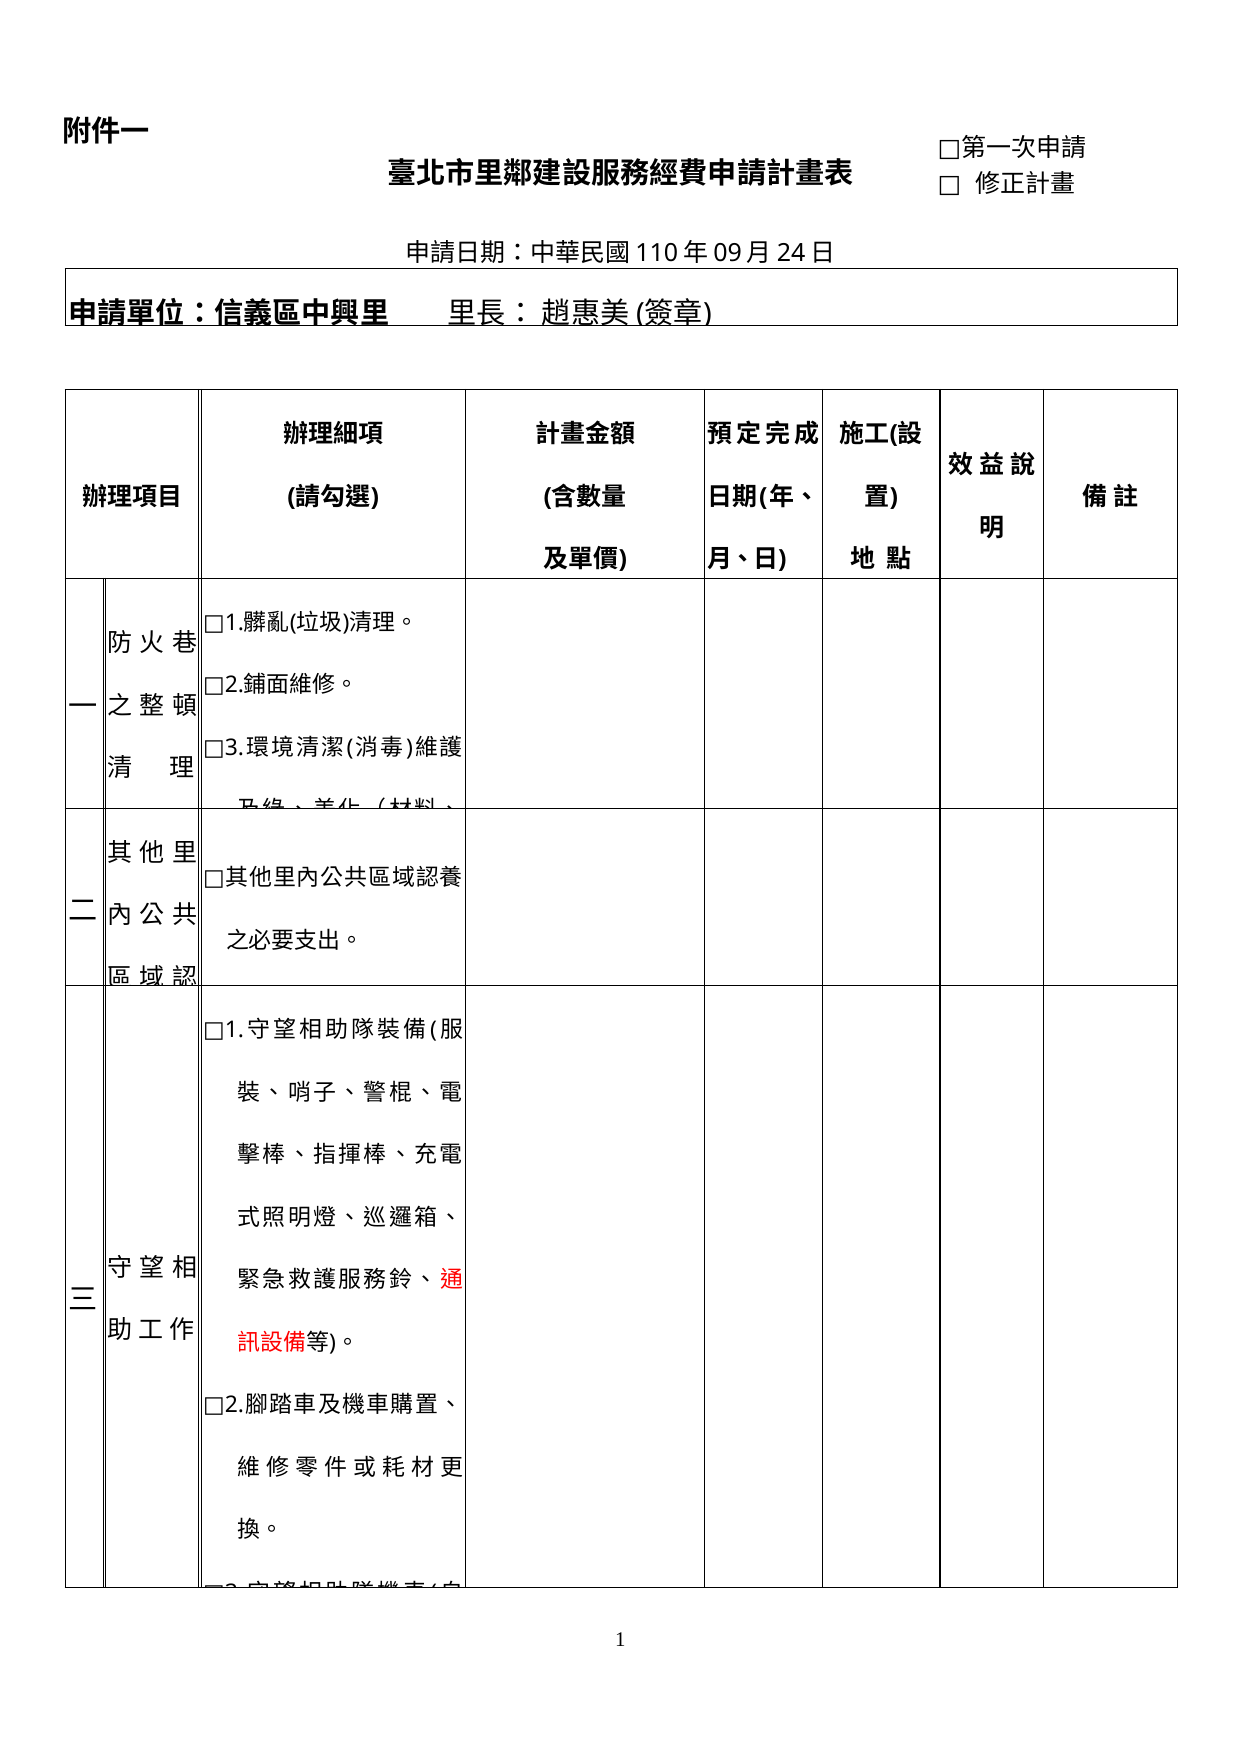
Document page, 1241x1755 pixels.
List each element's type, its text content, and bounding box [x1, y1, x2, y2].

table_cell □1.髒亂(垃圾)清理。 □2.鋪面維修。 □3.環境清潔(消毒)維護及綠、美化（材料、花材、肥料、工資）。 □4.其他有關整頓工作用途。 [202, 579, 465, 808]
table_cell 防火巷之整頓清理 [106, 579, 198, 808]
table_cell [941, 986, 1043, 1587]
table_cell 三 [66, 986, 103, 1587]
text 申請日期：中華民國110年09月24日 [187, 232, 1053, 268]
list 修正計畫 [937, 164, 1120, 200]
table_cell [941, 579, 1043, 808]
table_header 申請單位：信義區中興里 里長： 趙惠美 (簽章) [66, 269, 1177, 325]
table_cell [466, 579, 704, 808]
table_cell □其他里內公共區域認養之必要支出。 [202, 809, 465, 985]
text 附件一 [62, 108, 635, 150]
table_cell [823, 579, 939, 808]
table_cell [823, 986, 939, 1587]
text [937, 200, 1120, 242]
table_cell [705, 986, 822, 1587]
text □第一次申請 [937, 127, 1120, 164]
table_cell [1044, 809, 1177, 985]
table_cell [823, 809, 939, 985]
table_cell □1.守望相助隊裝備(服裝、哨子、警棍、電擊棒、指揮棒、充電式照明燈、巡邏箱、緊急救護服務鈴、通訊設備等)。 □2.腳踏車及機車購置、維修零件或耗材更換。 □3.守望相助隊機車(自備)油料補貼。 □4.感應器裝設、維修零件或耗材更換。 □5.守望相助工作相關之隊員參訪及研習活動。 □6.守相助隊點心費。 □7.其他有關裝備、設施〈滅火器、消耗品等〉之購置、維修。 [202, 986, 465, 1587]
text 臺北市里鄰建設服務經費申請計畫表 [187, 150, 937, 192]
table_cell [941, 809, 1043, 985]
table_cell 守望相助工作 [106, 986, 198, 1587]
table_cell [466, 809, 704, 985]
table_cell [705, 579, 822, 808]
table_cell [1044, 986, 1177, 1587]
table_cell 二 [66, 809, 103, 985]
table_header 預定完成日期(年、月、日) [705, 390, 822, 577]
table_cell 其他里內公共區域認養之必要支出 [106, 809, 198, 985]
table_cell [705, 809, 822, 985]
table_header 施工(設置) 地 點 [823, 390, 939, 577]
table_cell [466, 986, 704, 1587]
table_header 辦理項目 [66, 390, 198, 577]
table_header 計畫金額 (含數量 及單價) [466, 390, 704, 577]
table_cell [1044, 579, 1177, 808]
table_header 效 益 說 明 [941, 390, 1043, 577]
table_header 辦理細項 (請勾選) [202, 390, 465, 577]
table_cell 一 [66, 579, 103, 808]
table_header 備 註 [1044, 390, 1177, 577]
